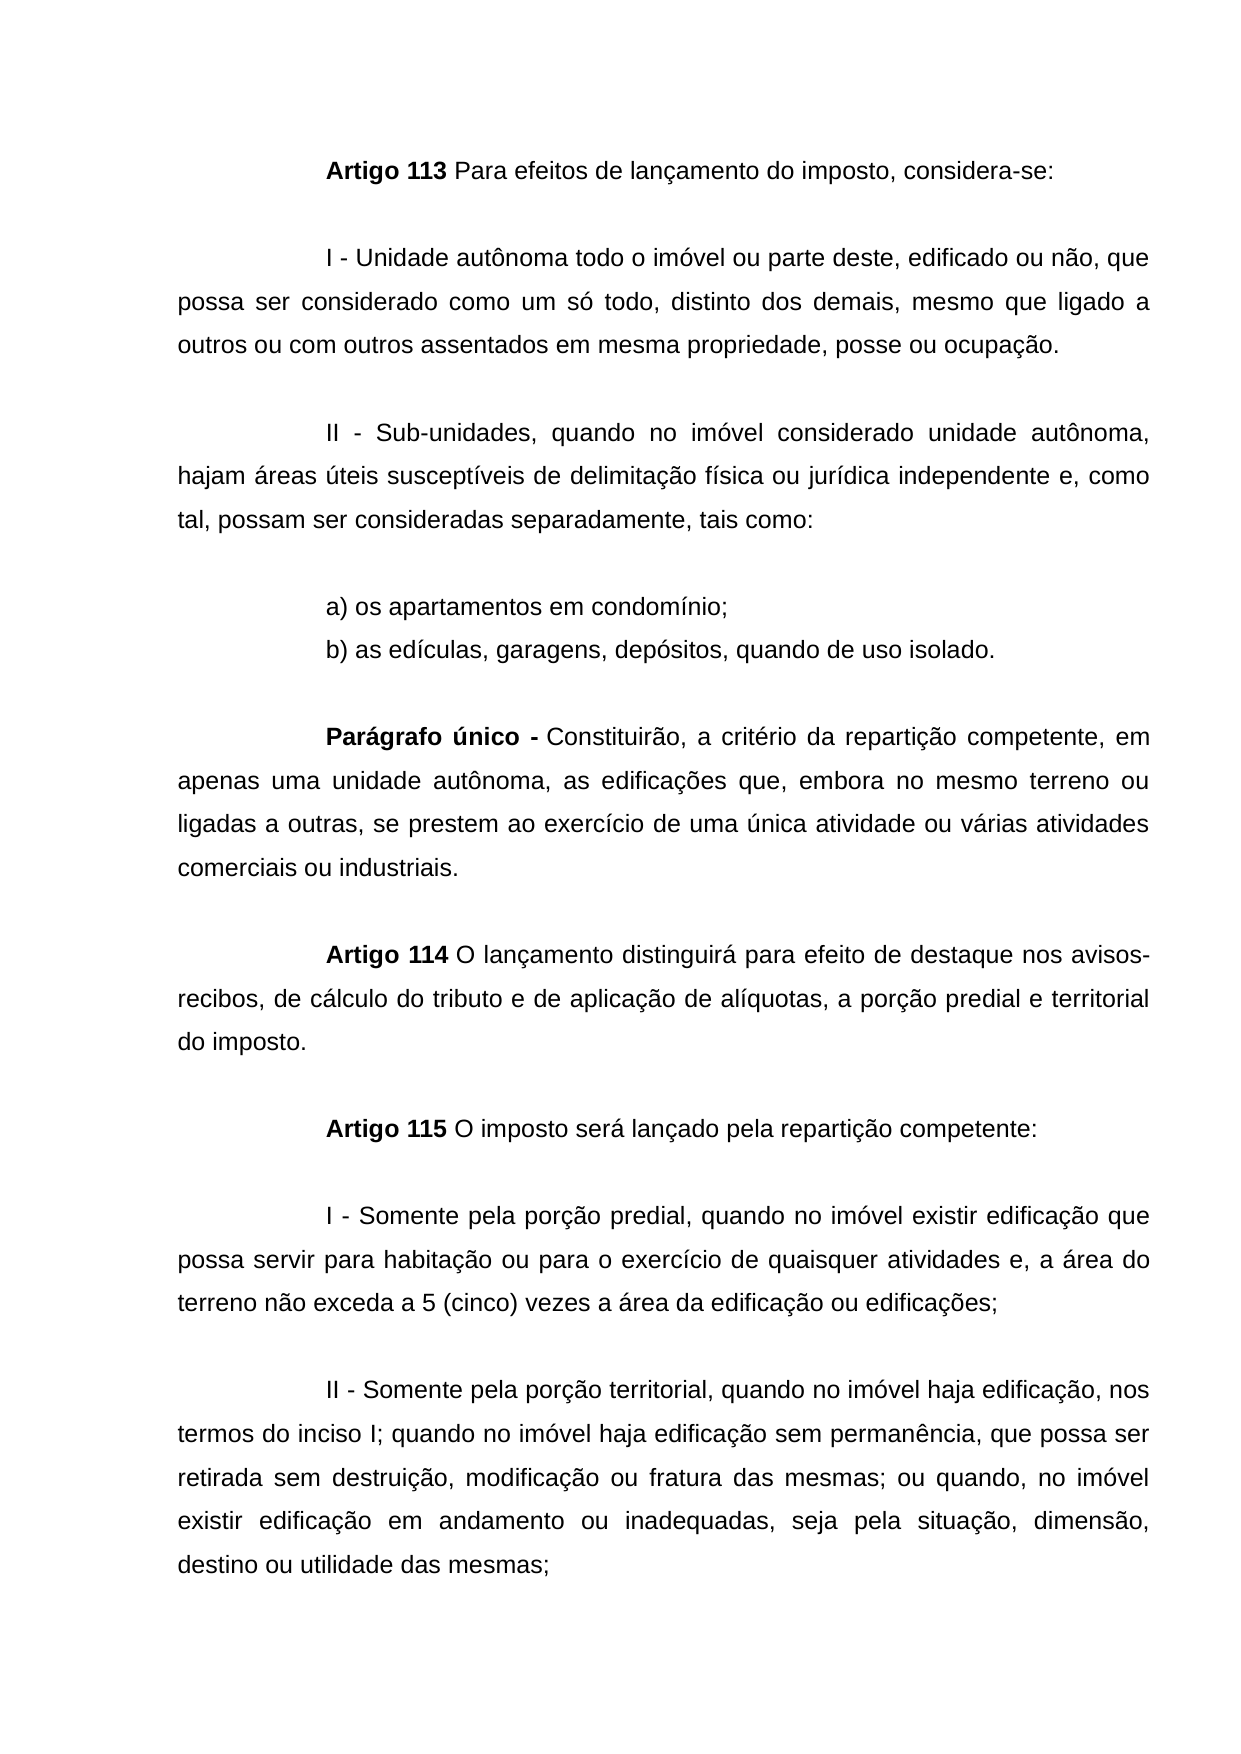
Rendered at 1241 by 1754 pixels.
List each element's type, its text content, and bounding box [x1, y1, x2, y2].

text II - Sub-unidades, quando no imóvel considerado unidade autônoma, hajam áreas úteis susceptíveis de delimitação física ou jurídica independente e, como tal, possam ser consideradas separadamente, tais como: [177, 417, 1152, 533]
text I - Somente pela porção predial, quando no imóvel existir edificação que possa servir para habitação ou para o exercício de quaisquer atividades e, a área do terreno não exceda a 5 (cinco) vezes a área da edificação ou edificações; [177, 1201, 1152, 1317]
text b) as edículas, garagens, depósitos, quando de uso isolado. [177, 635, 1152, 664]
text Artigo 113 Para efeitos de lançamento do imposto, considera-se: [177, 156, 1152, 185]
text Parágrafo único - Constituirão, a critério da repartição competente, em apenas uma unidade autônoma, as edificações que, embora no mesmo terreno ou ligadas a outras, se prestem ao exercício de uma única atividade ou várias atividades comerciais ou industriais. [177, 722, 1152, 882]
text Artigo 115 O imposto será lançado pela repartição competente: [177, 1114, 1152, 1143]
text II - Somente pela porção territorial, quando no imóvel haja edificação, nos termos do inciso I; quando no imóvel haja edificação sem permanência, que possa ser retirada sem destruição, modificação ou fratura das mesmas; ou quando, no imóvel existir edificação em andamento ou inadequadas, seja pela situação, dimensão, destino ou utilidade das mesmas; [177, 1375, 1152, 1578]
text a) os apartamentos em condomínio; [177, 592, 1152, 621]
text Artigo 114 O lançamento distinguirá para efeito de destaque nos avisos-recibos, de cálculo do tributo e de aplicação de alíquotas, a porção predial e territorial do imposto. [177, 940, 1152, 1056]
text I - Unidade autônoma todo o imóvel ou parte deste, edificado ou não, que possa ser considerado como um só todo, distinto dos demais, mesmo que ligado a outros ou com outros assentados em mesma propriedade, posse ou ocupação. [177, 243, 1152, 359]
